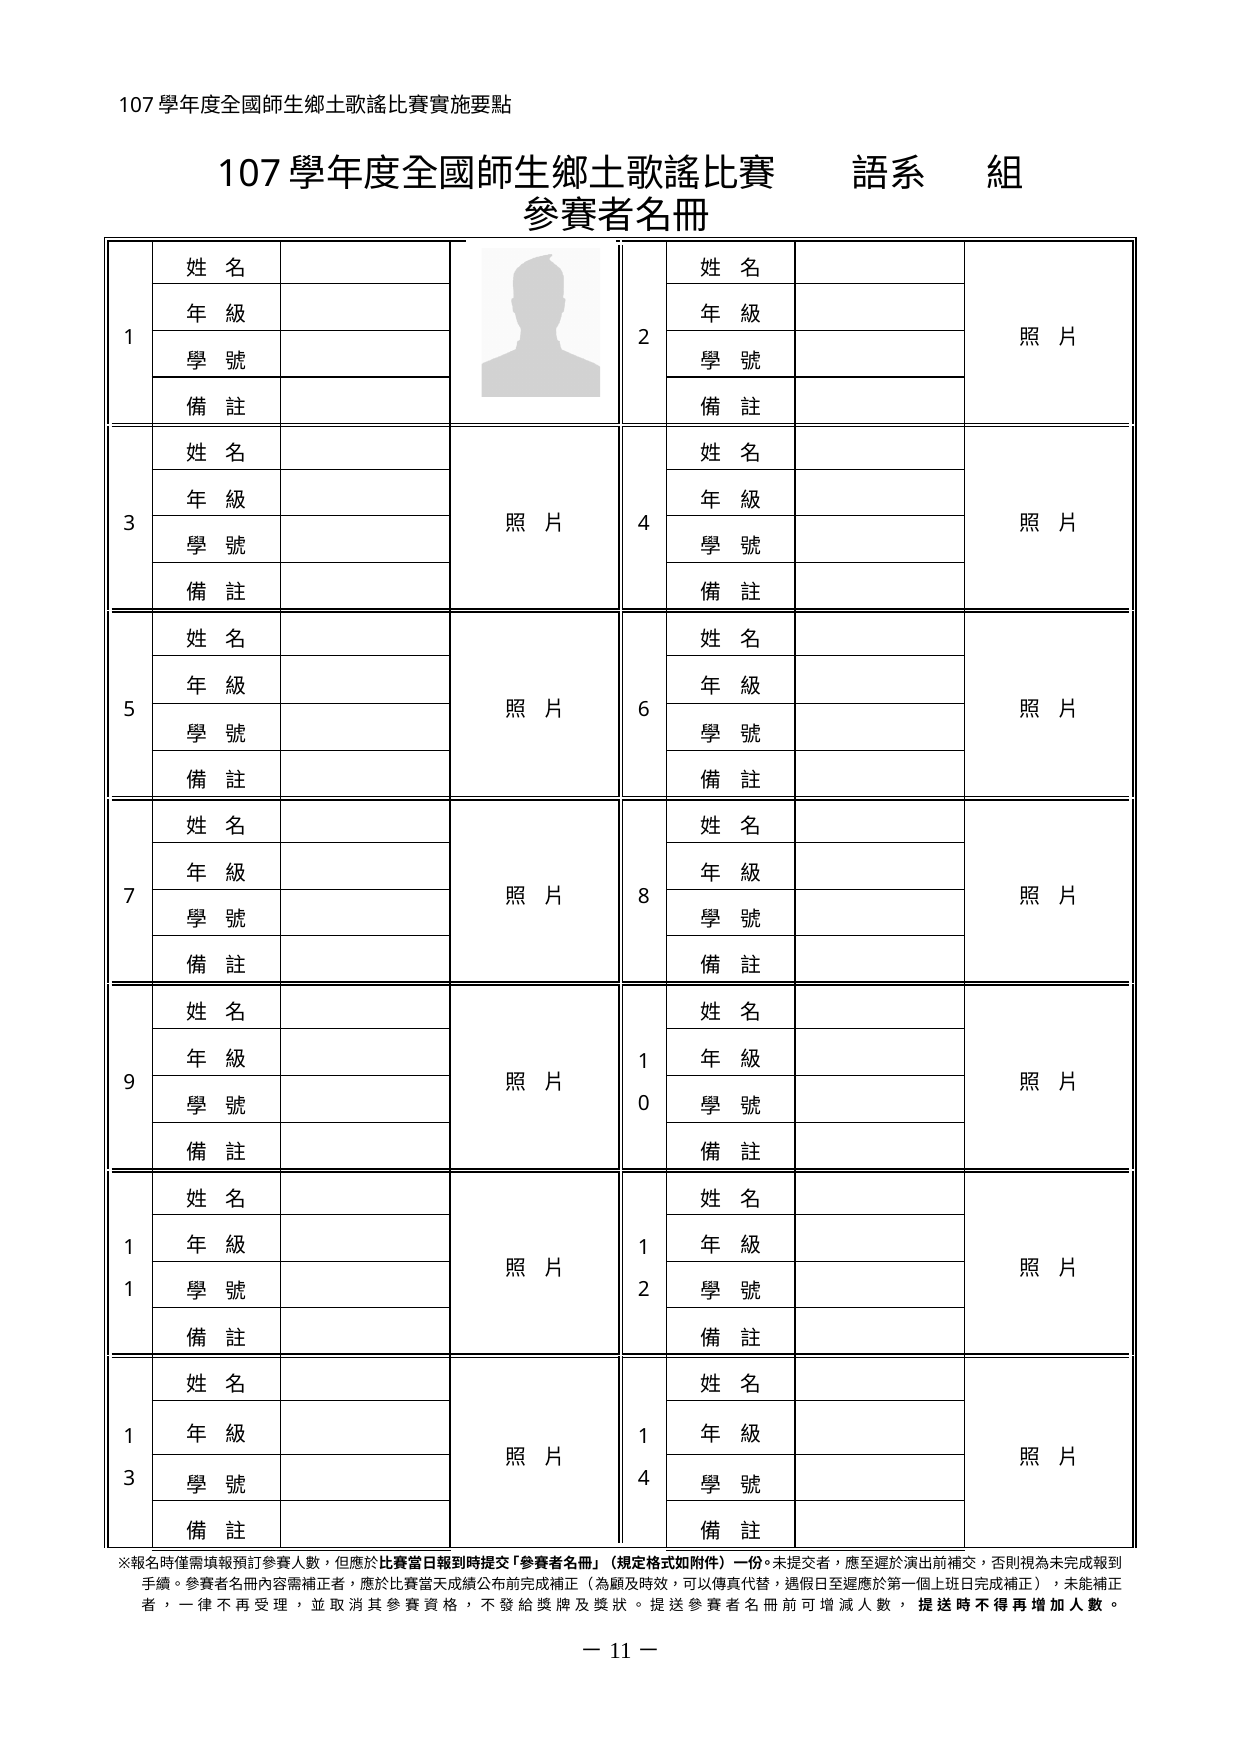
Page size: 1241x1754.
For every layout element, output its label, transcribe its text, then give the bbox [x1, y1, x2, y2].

table_cell [281, 1215, 449, 1261]
table_cell [796, 1076, 964, 1122]
table_header [450, 238, 621, 423]
table_cell 13 [106, 1353, 152, 1547]
table_cell 照 片 [451, 613, 618, 796]
table_cell [281, 1076, 449, 1122]
table_cell [281, 284, 449, 330]
table_cell [281, 516, 449, 562]
table_cell [281, 751, 449, 796]
table_cell 4 [623, 427, 666, 608]
table_cell 14 [621, 1358, 666, 1547]
table_cell [796, 986, 964, 1028]
table_cell [796, 843, 964, 888]
table_cell 姓 名 [667, 801, 794, 842]
table_cell 備 註 [667, 1308, 794, 1353]
table_cell 照 片 [965, 796, 1134, 981]
table_cell 12 [623, 1173, 666, 1353]
table_cell 年 級 [667, 1401, 794, 1454]
table_cell 姓 名 [667, 427, 794, 469]
table_cell [796, 1455, 964, 1500]
table_cell 學 號 [667, 890, 794, 935]
table_cell 學 號 [153, 1455, 280, 1500]
table_cell 年 級 [667, 470, 794, 515]
table_cell [281, 656, 449, 703]
table_cell [281, 843, 449, 888]
table_cell 學 號 [667, 331, 794, 376]
table_cell 備 註 [667, 936, 794, 981]
table_cell 10 [623, 986, 666, 1168]
table_cell 備 註 [153, 563, 280, 608]
table_cell [281, 704, 449, 749]
table_cell 備 註 [153, 1308, 280, 1353]
table_cell 8 [623, 801, 666, 981]
table_cell 照 片 [965, 608, 1134, 796]
table_cell [281, 986, 449, 1028]
table_cell [796, 1029, 964, 1075]
table_cell 備 註 [667, 751, 794, 796]
table_cell [281, 890, 449, 935]
table_cell 備 註 [667, 378, 794, 423]
picture [481, 248, 601, 397]
table_cell [796, 936, 964, 981]
table_cell 學 號 [667, 704, 794, 749]
table_cell 學 號 [153, 331, 280, 376]
table_cell [796, 563, 964, 608]
table_cell 姓 名 [153, 1358, 280, 1400]
table_cell 姓 名 [667, 1173, 794, 1214]
table_cell [796, 378, 964, 423]
table_cell 年 級 [153, 1029, 280, 1075]
table_cell [796, 1262, 964, 1307]
table_cell [796, 516, 964, 562]
table_cell 備 註 [667, 1501, 794, 1547]
table_cell [281, 378, 449, 423]
table_cell 學 號 [667, 516, 794, 562]
text 參賽者名冊 [118, 195, 1122, 237]
table_cell 年 級 [153, 284, 280, 330]
table_cell 照 片 [451, 1173, 618, 1353]
table_cell 照 片 [965, 1168, 1134, 1353]
table_header 2 [621, 241, 666, 423]
table_cell [796, 751, 964, 796]
table_cell 備 註 [153, 378, 280, 423]
table_header 照 片 [965, 242, 1132, 423]
table_cell [796, 890, 964, 935]
table_cell 照 片 [451, 801, 618, 981]
table_cell 備 註 [667, 1123, 794, 1168]
table_cell 學 號 [667, 1076, 794, 1122]
table_cell [796, 1123, 964, 1168]
table_cell [281, 1123, 449, 1168]
table_cell [796, 331, 964, 376]
table_cell 學 號 [153, 516, 280, 562]
table_cell [796, 1401, 964, 1454]
table_cell [796, 1215, 964, 1261]
table_cell 照 片 [965, 981, 1134, 1168]
table_cell 學 號 [667, 1455, 794, 1500]
table_header 姓 名 [153, 242, 280, 283]
table_cell 備 註 [153, 1501, 280, 1547]
table_cell [281, 1308, 449, 1353]
table_cell [281, 331, 449, 376]
table_cell 學 號 [153, 1076, 280, 1122]
table_cell 姓 名 [667, 613, 794, 654]
table_cell 姓 名 [153, 801, 280, 842]
table_cell 姓 名 [153, 1173, 280, 1214]
table_cell 姓 名 [667, 1358, 794, 1400]
table_cell 年 級 [153, 1215, 280, 1261]
text 107學年度全國師生鄉土歌謠比賽 語系 組 [118, 153, 1122, 195]
table_cell [796, 801, 964, 842]
table_cell [281, 613, 449, 654]
table_cell [796, 704, 964, 749]
table_cell 學 號 [667, 1262, 794, 1307]
table_cell 姓 名 [153, 613, 280, 654]
table_cell [281, 427, 449, 469]
table_cell [796, 427, 964, 469]
table_cell [281, 1501, 449, 1547]
table_cell [796, 1358, 964, 1400]
table_cell 年 級 [153, 843, 280, 888]
table_cell 姓 名 [667, 986, 794, 1028]
table_cell [281, 936, 449, 981]
table_cell [281, 1358, 449, 1400]
table_cell 照 片 [451, 986, 618, 1168]
table_cell 5 [106, 608, 152, 796]
table_cell 7 [106, 796, 152, 981]
table_cell 年 級 [667, 284, 794, 330]
table_cell 學 號 [153, 1262, 280, 1307]
table_cell 照 片 [451, 1353, 621, 1547]
table_cell 年 級 [153, 656, 280, 703]
table_cell 備 註 [153, 936, 280, 981]
table_cell [281, 1029, 449, 1075]
table_cell [796, 1173, 964, 1214]
table_header 姓 名 [667, 242, 794, 283]
table_cell 年 級 [667, 1215, 794, 1261]
table_header 1 [109, 242, 152, 423]
table_cell 姓 名 [153, 427, 280, 469]
table_cell 照 片 [965, 1353, 1134, 1547]
table_cell 年 級 [153, 1401, 280, 1454]
table_cell 年 級 [667, 843, 794, 888]
table_cell 學 號 [153, 704, 280, 749]
table_cell [796, 656, 964, 703]
table_cell 9 [106, 981, 152, 1168]
table_cell 學 號 [153, 890, 280, 935]
table_cell [796, 613, 964, 654]
table_cell [281, 470, 449, 515]
table_cell [281, 801, 449, 842]
table_cell 年 級 [667, 1029, 794, 1075]
table_cell 照 片 [451, 427, 618, 608]
table_cell 照 片 [965, 423, 1134, 608]
table_header [796, 242, 964, 283]
table_cell 備 註 [667, 563, 794, 608]
table_cell [796, 284, 964, 330]
table_cell 姓 名 [153, 986, 280, 1028]
table_cell [281, 563, 449, 608]
table_cell 11 [106, 1168, 152, 1353]
table_cell 備 註 [153, 1123, 280, 1168]
table_cell [796, 470, 964, 515]
table_cell 3 [106, 423, 152, 608]
table_cell 年 級 [153, 470, 280, 515]
table_cell 年 級 [667, 656, 794, 703]
table_header [281, 242, 449, 283]
table_cell [281, 1401, 449, 1454]
table_cell 6 [623, 613, 666, 796]
table_cell [281, 1262, 449, 1307]
text ※報名時僅需填報預訂參賽人數，但應於比賽當日報到時提交「參賽者名冊」（規定格式如附件）一份。未提交者，應至遲於演出前補交，否則視為未完成報到手續。參賽者名冊內容需補正者，應於比賽當天成績公布前完成補正（為顧及時效，可以傳真代替，遇假日至遲應於第一個上班日完成補正），未能補正者，一律不再受理，並取消其參賽資格，不發給獎牌及獎狀。提送參賽者名冊前可增減人數，提送時不得再增加人數。 [118, 1551, 1122, 1615]
table_cell [281, 1173, 449, 1214]
table_cell 備 註 [153, 751, 280, 796]
table_cell [281, 1455, 449, 1500]
table_cell [796, 1501, 964, 1547]
table_cell [796, 1308, 964, 1353]
